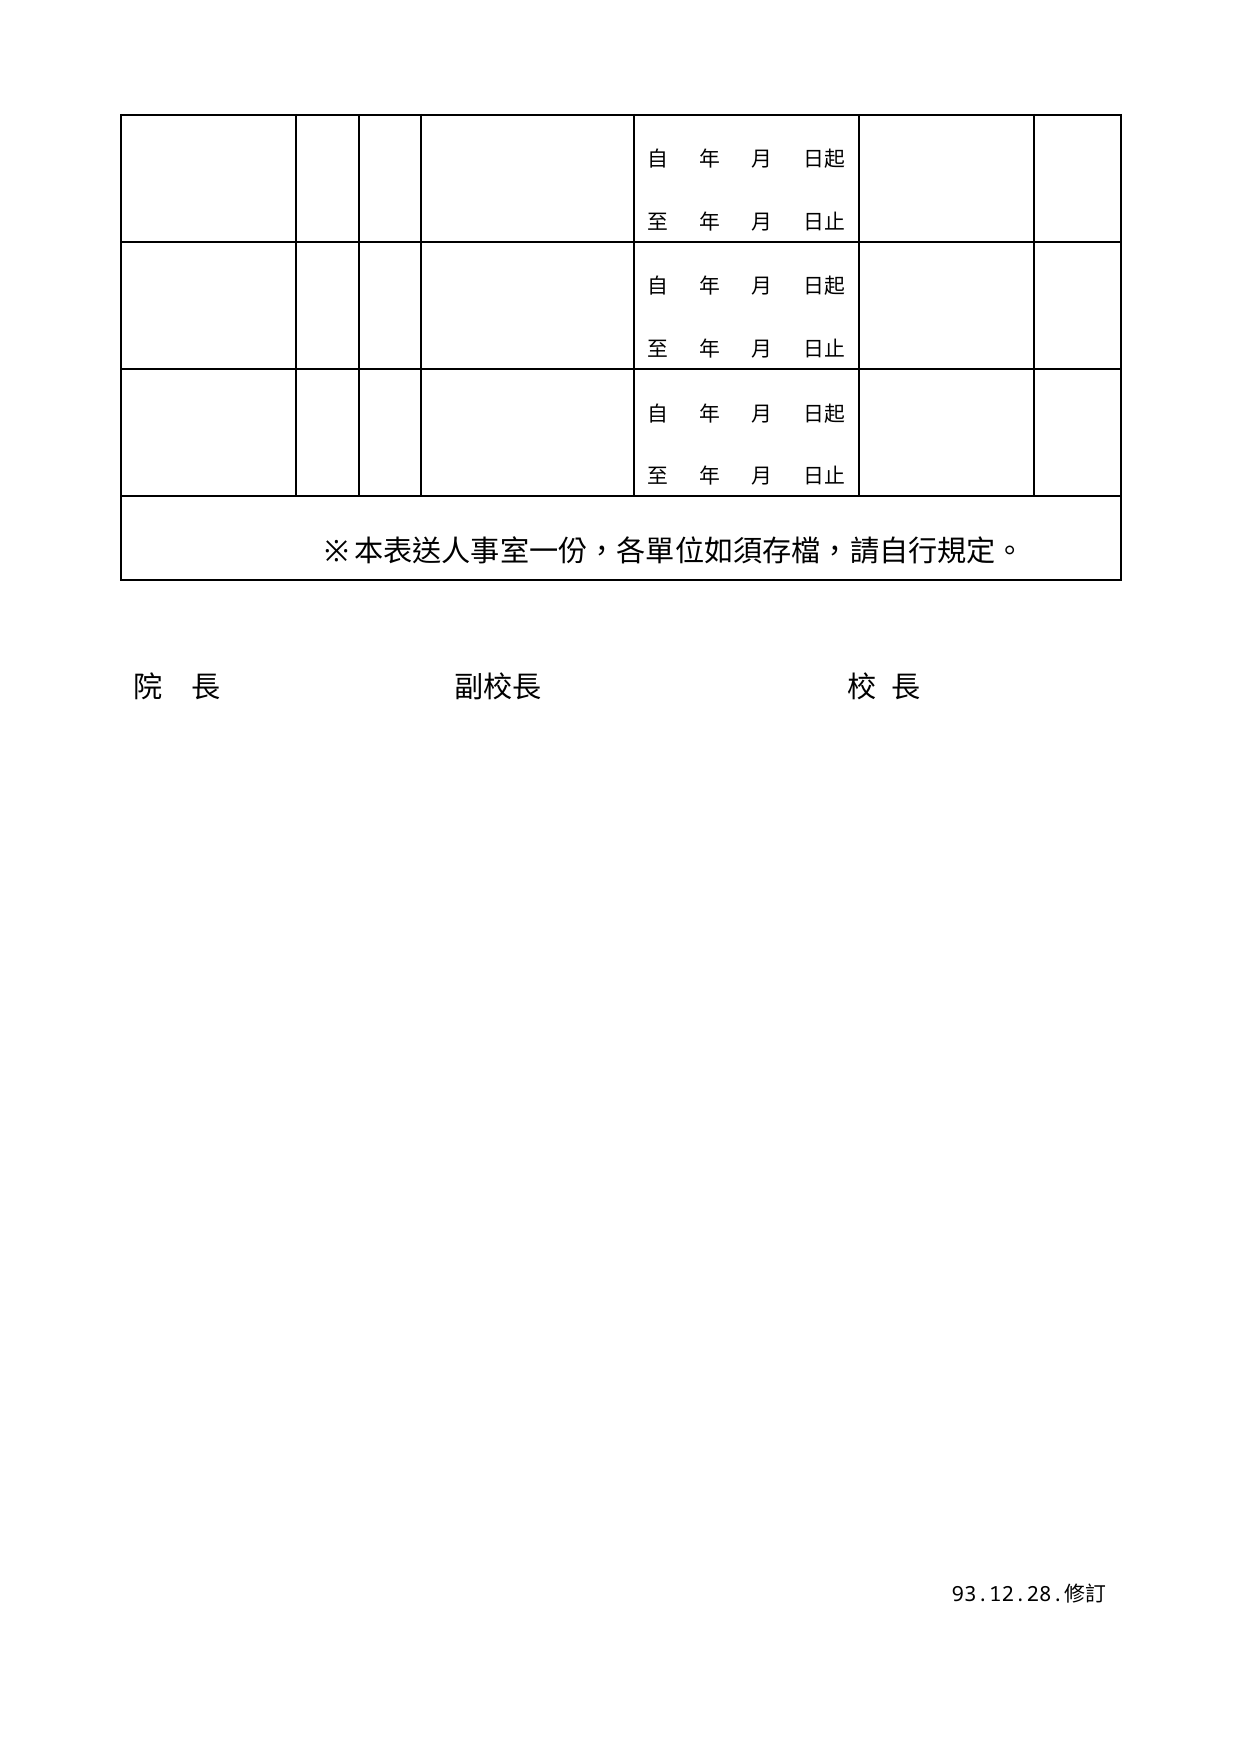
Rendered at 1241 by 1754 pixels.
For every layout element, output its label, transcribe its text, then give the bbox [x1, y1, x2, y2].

table_cell 自 年 月 日起 至 年 月 日止 [635, 243, 858, 368]
table_cell [122, 243, 295, 368]
table_cell [360, 243, 420, 368]
table_cell [1035, 243, 1120, 368]
table_cell [422, 370, 633, 495]
table_cell [860, 116, 1033, 241]
table_cell [860, 243, 1033, 368]
table_cell [422, 243, 633, 368]
table_cell 自 年 月 日起 至 年 月 日止 [635, 116, 858, 241]
table_cell [297, 116, 358, 241]
table_cell [422, 116, 633, 241]
table_cell [122, 116, 295, 241]
table_cell 自 年 月 日起 至 年 月 日止 [635, 370, 858, 495]
table_cell [360, 370, 420, 495]
table_cell [860, 370, 1033, 495]
table_cell [122, 370, 295, 495]
table_cell [297, 243, 358, 368]
table_cell [1035, 370, 1120, 495]
text 院 長 副校長 校 長 [118, 643, 1122, 706]
table_cell [297, 370, 358, 495]
table_cell [360, 116, 420, 241]
table_cell [1035, 116, 1120, 241]
table_cell ※本表送人事室一份，各單位如須存檔，請自行規定。 [122, 497, 1120, 578]
